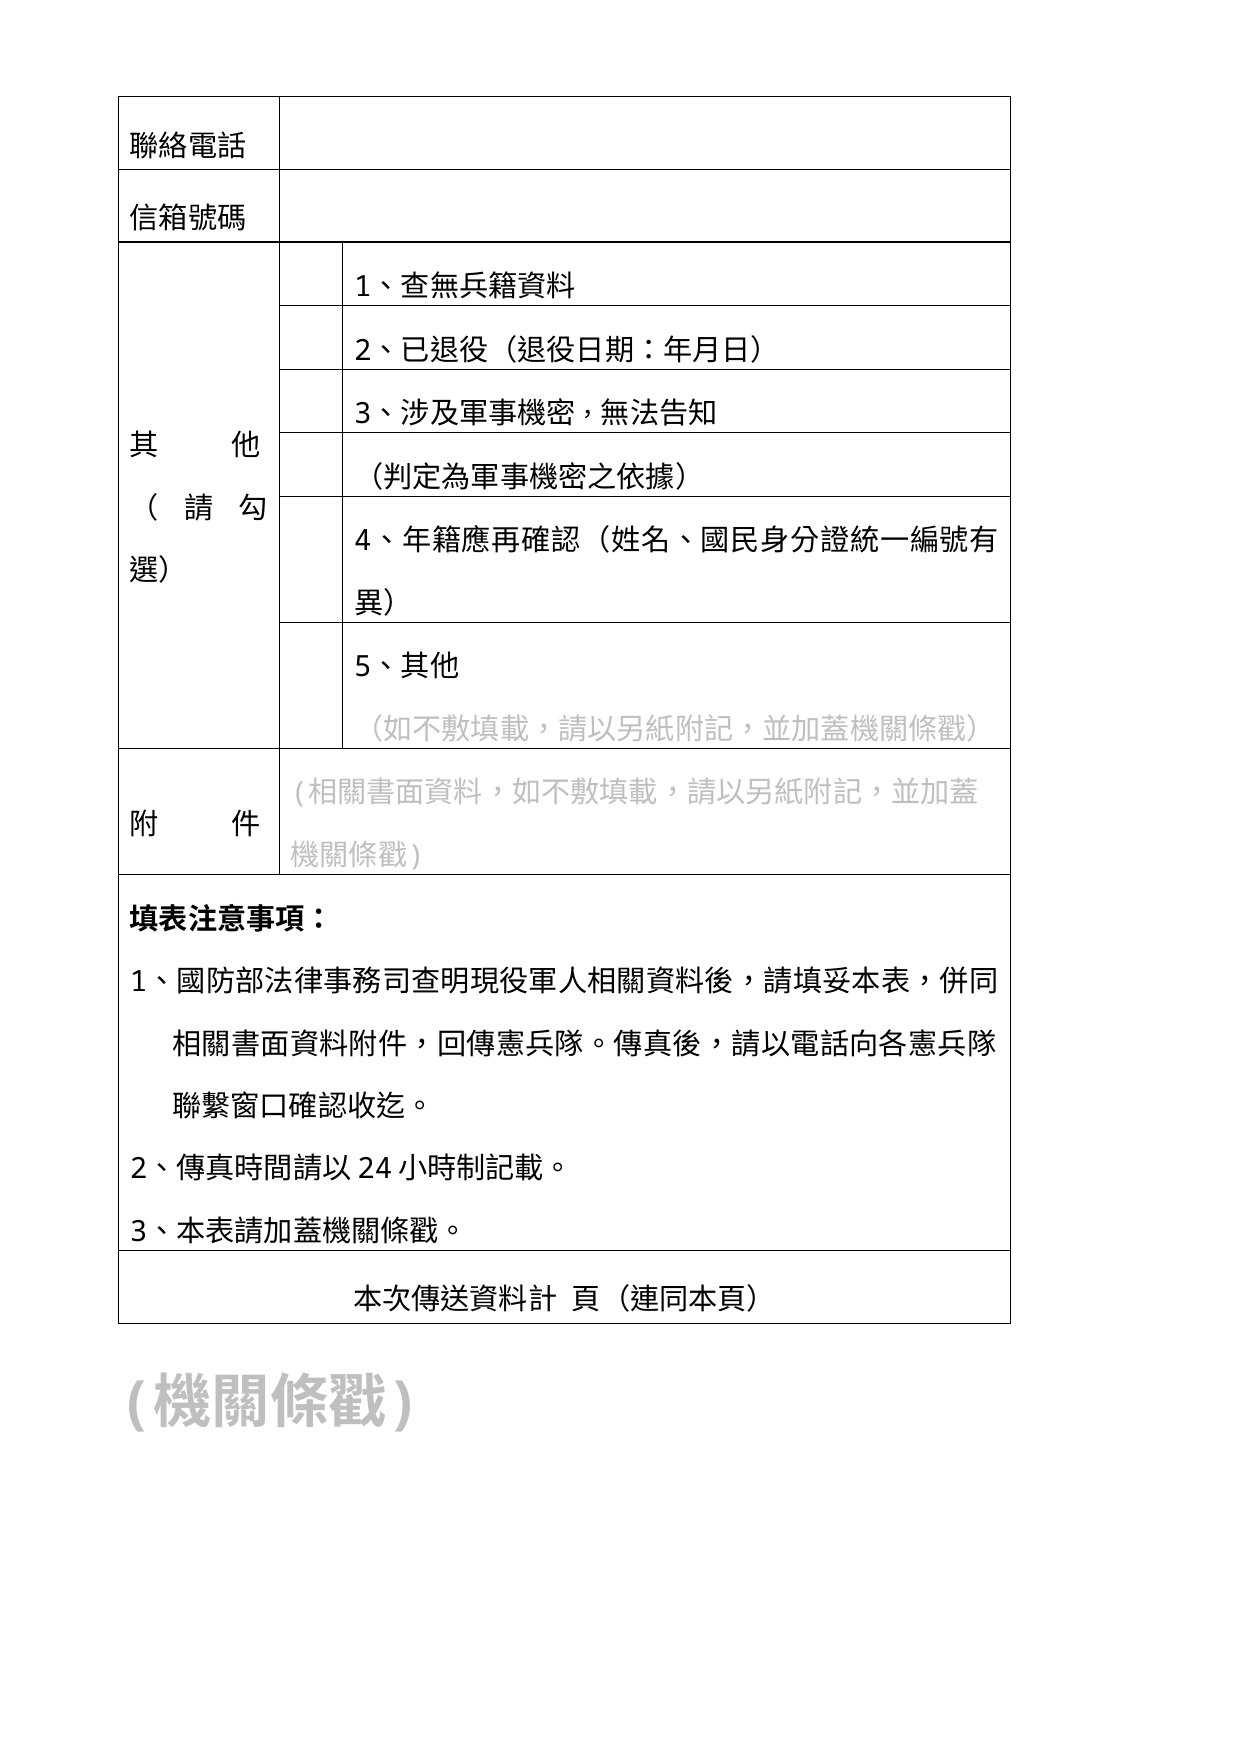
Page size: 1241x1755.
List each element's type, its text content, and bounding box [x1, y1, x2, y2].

table_cell [280, 306, 342, 368]
table_cell [280, 433, 342, 496]
table_cell [280, 243, 342, 305]
table_cell （判定為軍事機密之依據） [343, 433, 1010, 496]
table_cell [280, 370, 342, 432]
table_cell 信箱號碼 [119, 170, 279, 241]
table_cell [280, 170, 1010, 241]
table_cell 填表注意事項： 1、國防部法律事務司查明現役軍人相關資料後，請填妥本表，併同相關書面資料附件，回傳憲兵隊。傳真後，請以電話向各憲兵隊聯繫窗口確認收迄。 2、傳真時間請以24小時制記載。 3、本表請加蓋機關條戳。 [119, 875, 1010, 1250]
table_cell 附 件 [119, 749, 279, 874]
table_cell [280, 623, 342, 748]
table_cell [280, 497, 342, 622]
table_cell (相關書面資料，如不敷填載，請以另紙附記，並加蓋機關條戳) [280, 749, 1010, 874]
table_cell 聯絡電話 [119, 97, 279, 169]
table_cell 5、其他 （如不敷填載，請以另紙附記，並加蓋機關條戳） [343, 623, 1010, 748]
table_cell 1、查無兵籍資料 [343, 243, 1010, 305]
table_cell 本次傳送資料計 頁（連同本頁） [119, 1251, 1010, 1323]
table_cell 其 他 （請勾選） [119, 243, 279, 748]
table_cell 3、涉及軍事機密，無法告知 [343, 370, 1010, 432]
table_cell [280, 97, 1010, 169]
table_cell 2、已退役（退役日期：年月日） [343, 306, 1010, 368]
text (機關條戳) [118, 1324, 1122, 1449]
table_cell 4、年籍應再確認（姓名、國民身分證統一編號有異） [343, 497, 1010, 622]
